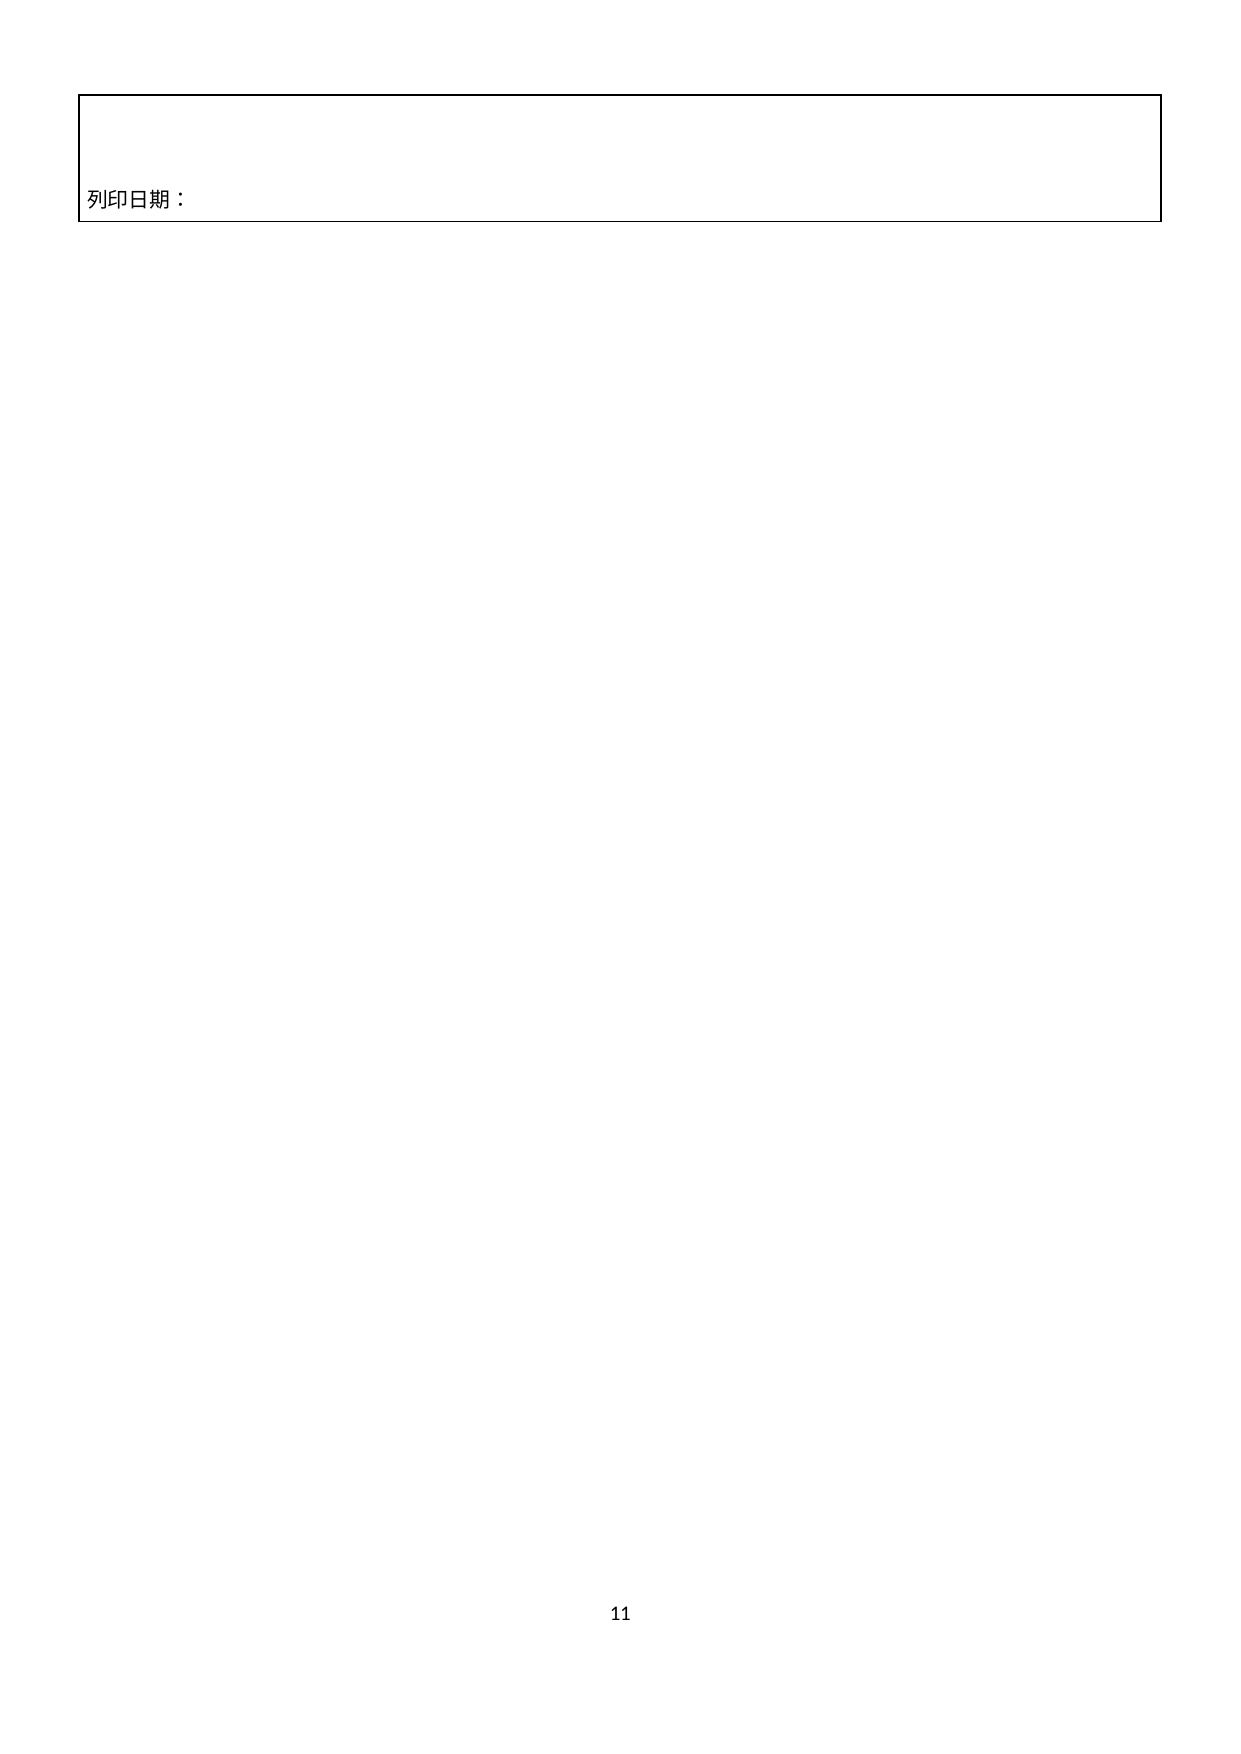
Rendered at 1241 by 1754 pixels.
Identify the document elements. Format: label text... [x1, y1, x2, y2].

table_cell 列印日期： [80, 96, 1160, 221]
